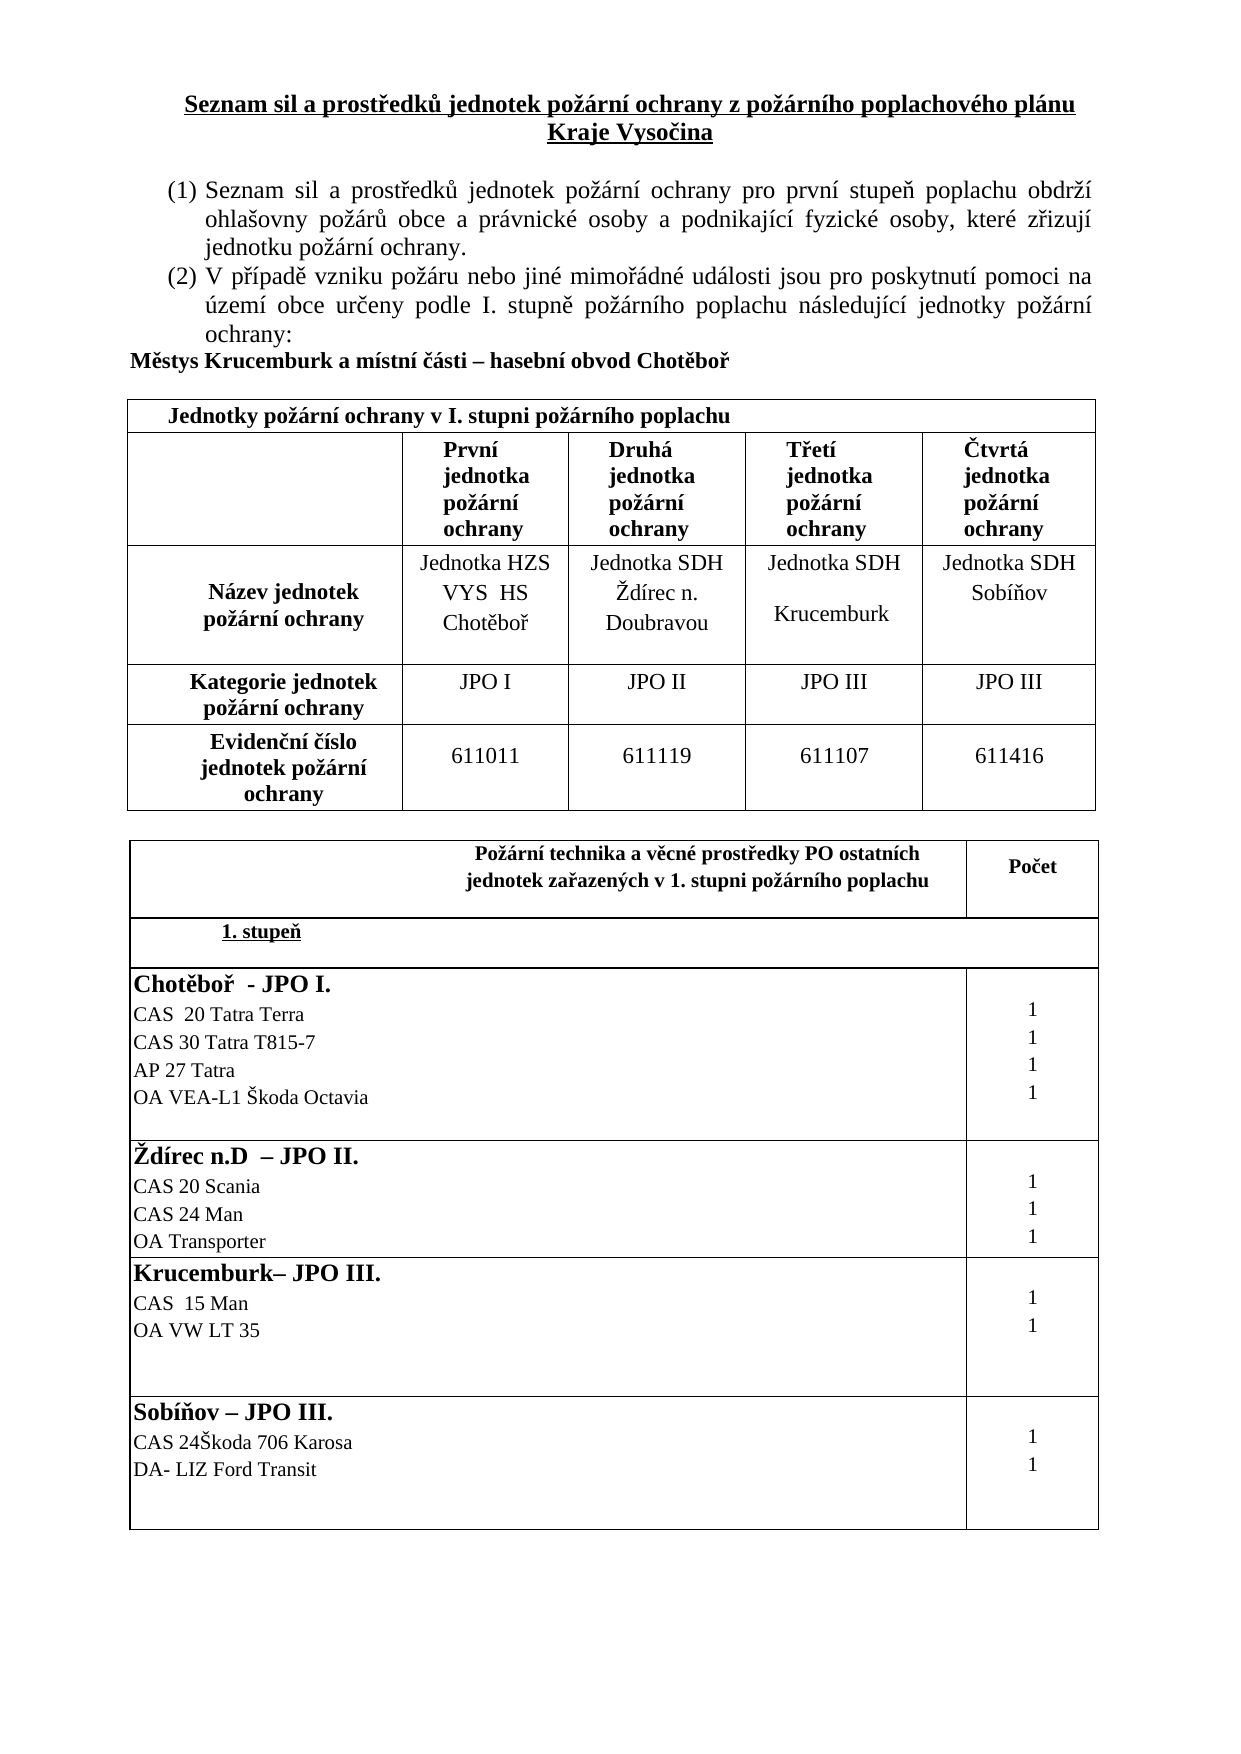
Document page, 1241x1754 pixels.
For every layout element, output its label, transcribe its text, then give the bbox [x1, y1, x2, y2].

table_cell Kategorie jednotek požární ochrany [128, 665, 402, 723]
table_cell [765, 919, 958, 967]
table_header Počet [967, 841, 1098, 917]
table_cell [596, 969, 765, 1140]
table_cell 611119 [569, 725, 745, 810]
table_cell JPO I [403, 665, 568, 723]
table_cell [596, 1258, 765, 1396]
table_cell [596, 1141, 765, 1257]
table_cell 611011 [403, 725, 568, 810]
table_cell [437, 1397, 596, 1529]
table_cell [958, 1397, 966, 1529]
table_cell Evidenční číslo jednotek požární ochrany [128, 725, 402, 810]
table_cell 1. stupeň [131, 919, 437, 967]
list V případě vzniku požáru nebo jiné mimořádné události jsou pro poskytnutí pomoci na území obce určeny podle I. stupně požárního poplachu následující jednotky požární ochrany: [167, 261, 1092, 347]
table_cell Název jednotek požární ochrany [128, 546, 402, 663]
table_cell [437, 1258, 596, 1396]
table_cell Jednotka SDH Sobíňov [923, 546, 1095, 663]
table_cell První jednotka požární ochrany [403, 433, 568, 545]
table_cell 1 1 [967, 1397, 1098, 1529]
text Seznam sil a prostředků jednotek požární ochrany z požárního poplachového plánu Kraje Vysočina [167, 89, 1092, 146]
table_cell [128, 433, 402, 545]
table_cell Sobíňov – JPO III. CAS 24Škoda 706 Karosa DA- LIZ Ford Transit [131, 1397, 437, 1529]
text Městys Krucemburk a místní části – hasební obvod Chotěboř [130, 347, 1092, 374]
table_cell Čtvrtá jednotka požární ochrany [923, 433, 1095, 545]
table_cell Ždírec n.D – JPO II. CAS 20 Scania CAS 24 Man OA Transporter [131, 1141, 437, 1257]
table_header Jednotky požární ochrany v I. stupni požárního poplachu [128, 400, 1095, 432]
table_cell [437, 919, 596, 967]
table_cell Chotěboř - JPO I. CAS 20 Tatra Terra CAS 30 Tatra T815-7 AP 27 Tatra OA VEA-L1 Škoda Octavia [131, 969, 437, 1140]
table_cell [958, 969, 966, 1140]
table_cell Krucemburk– JPO III. CAS 15 Man OA VW LT 35 [131, 1258, 437, 1396]
table_cell 611107 [746, 725, 922, 810]
table_cell 1 1 [967, 1258, 1098, 1396]
table_cell [958, 1258, 966, 1396]
table_cell JPO III [923, 665, 1095, 723]
table_header [131, 841, 437, 917]
list Seznam sil a prostředků jednotek požární ochrany pro první stupeň poplachu obdrží ohlašovny požárů obce a právnické osoby a podnikající fyzické osoby, které zřizují jednotku požární ochrany. [167, 175, 1092, 261]
table_header [958, 841, 966, 917]
table_header Požární technika a věcné prostředky PO ostatních jednotek zařazených v 1. stupni požárního poplachu [437, 841, 958, 917]
table_cell JPO III [746, 665, 922, 723]
table_cell [765, 1258, 958, 1396]
table_cell 1 1 1 [967, 1141, 1098, 1257]
table_cell [958, 1141, 966, 1257]
table_cell [765, 1397, 958, 1529]
table_cell JPO II [569, 665, 745, 723]
table_cell [765, 1141, 958, 1257]
table_cell [437, 969, 596, 1140]
table_cell 1 1 1 1 [967, 969, 1098, 1140]
table_cell Třetí jednotka požární ochrany [746, 433, 922, 545]
table_cell [958, 919, 1098, 967]
table_cell Druhá jednotka požární ochrany [569, 433, 745, 545]
table_cell Jednotka SDH Ždírec n. Doubravou [569, 546, 745, 663]
table_cell [765, 969, 958, 1140]
table_cell [596, 919, 765, 967]
table_cell Jednotka HZS VYS HS Chotěboř [403, 546, 568, 663]
table_cell Jednotka SDH Krucemburk [746, 546, 922, 663]
table_cell 611416 [923, 725, 1095, 810]
table_cell [437, 1141, 596, 1257]
table_cell [596, 1397, 765, 1529]
